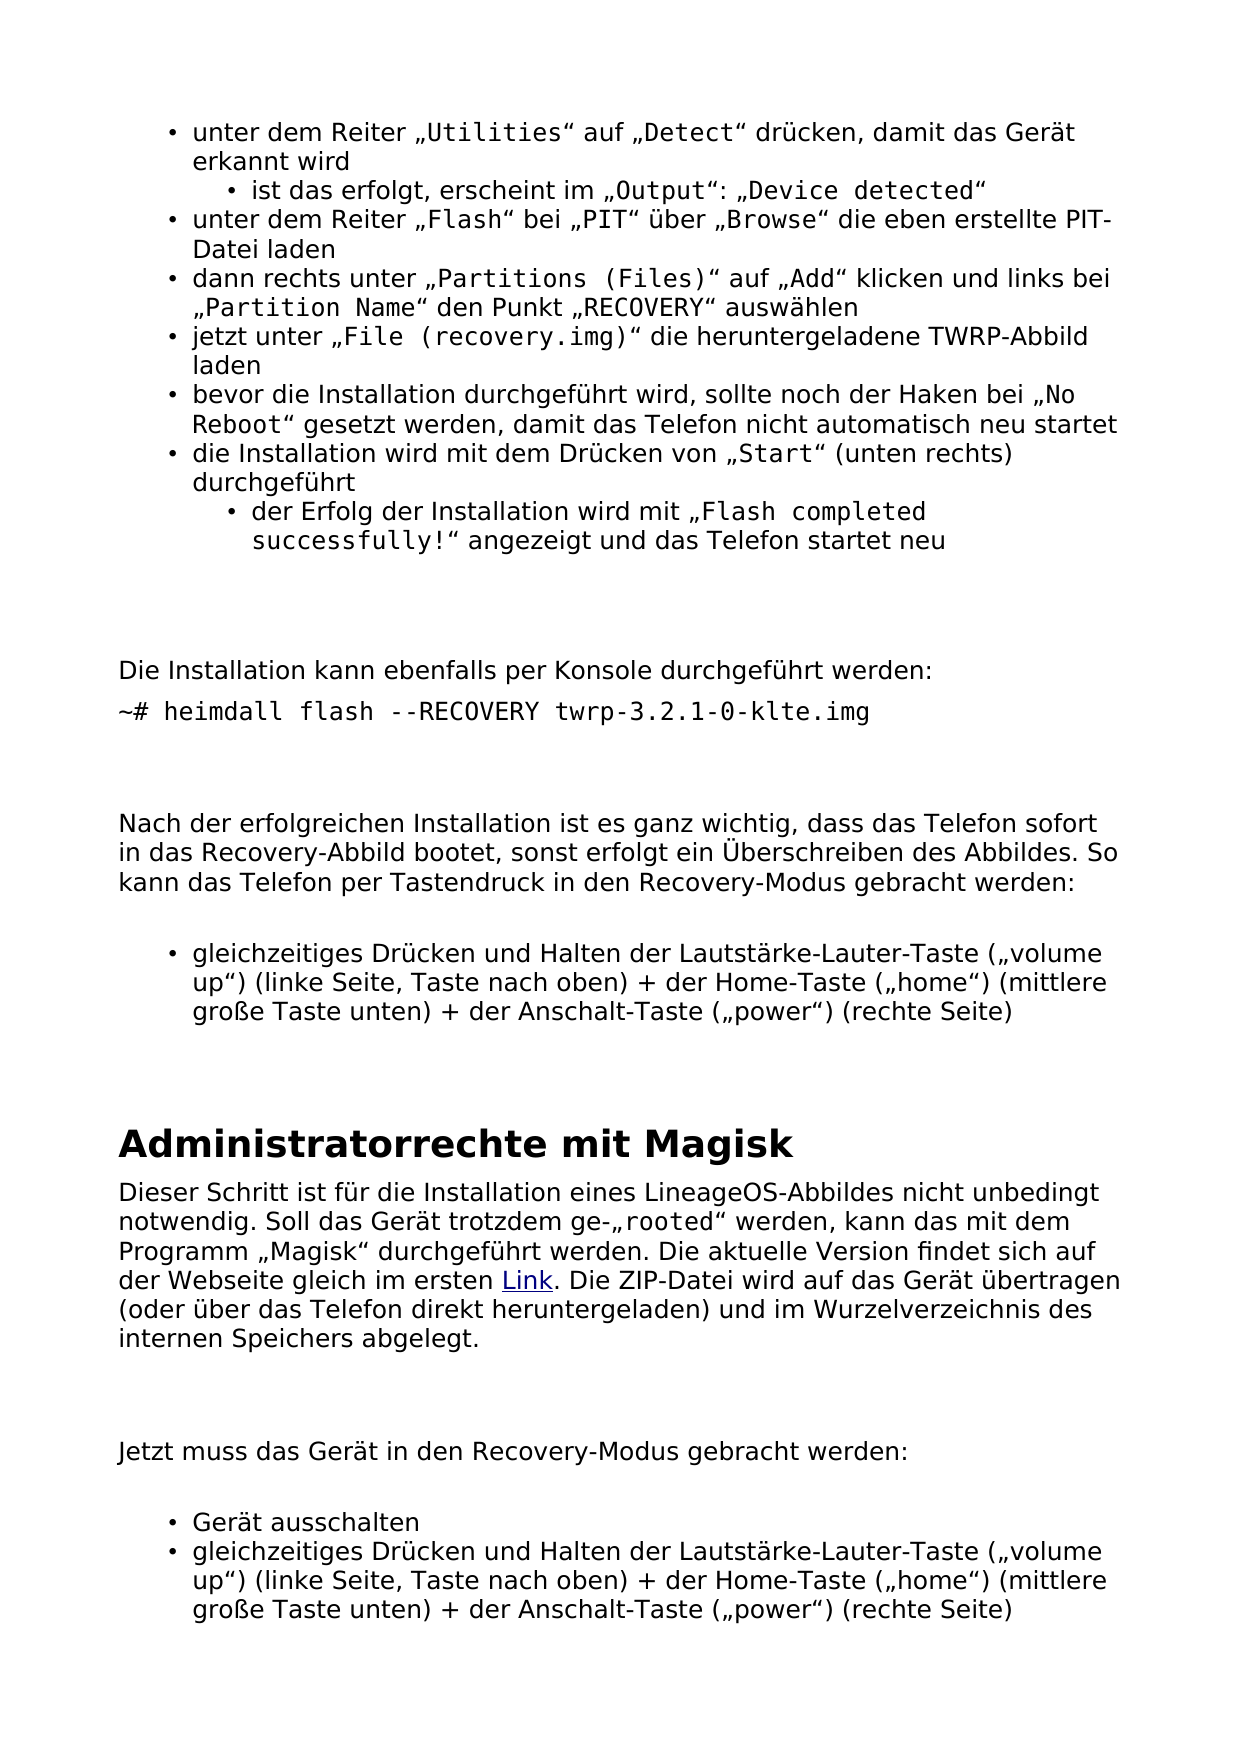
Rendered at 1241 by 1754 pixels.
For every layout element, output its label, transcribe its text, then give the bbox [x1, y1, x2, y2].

list gleichzeitiges Drücken und Halten der Lautstärke-Lauter-Taste („volume up“) (linke Seite, Taste nach oben) + der Home-Taste („home“) (mittlere große Taste unten) + der Anschalt-Taste („power“) (rechte Seite) [177, 939, 1122, 1026]
text ~# heimdall flash --RECOVERY twrp-3.2.1-0-klte.img [118, 698, 1122, 727]
list jetzt unter „File (recovery.img)“ die heruntergeladene TWRP-Abbild laden [177, 322, 1122, 381]
text Jetzt muss das Gerät in den Recovery-Modus gebracht werden: [118, 1437, 1122, 1466]
list ist das erfolgt, erscheint im „Output“: „Device detected“ [236, 176, 1122, 206]
text Die Installation kann ebenfalls per Konsole durchgeführt werden: [118, 656, 1122, 685]
list die Installation wird mit dem Drücken von „Start“ (unten rechts) durchgeführt [177, 439, 1122, 497]
list Gerät ausschalten [177, 1508, 1122, 1537]
subtitle Administratorrechte mit Magisk [118, 1122, 1122, 1166]
text Nach der erfolgreichen Installation ist es ganz wichtig, dass das Telefon sofort in das Recovery-Abbild bootet, sonst erfolgt ein Überschreiben des Abbildes. So kann das Telefon per Tastendruck in den Recovery-Modus gebracht werden: [118, 809, 1122, 897]
list dann rechts unter „Partitions (Files)“ auf „Add“ klicken und links bei „Partition Name“ den Punkt „RECOVERY“ auswählen [177, 264, 1122, 322]
text Dieser Schritt ist für die Installation eines LineageOS-Abbildes nicht unbedingt notwendig. Soll das Gerät trotzdem ge-„rooted“ werden, kann das mit dem Programm „Magisk“ durchgeführt werden. Die aktuelle Version findet sich auf der Webseite gleich im ersten Link. Die ZIP-Datei wird auf das Gerät übertragen (oder über das Telefon direkt heruntergeladen) und im Wurzelverzeichnis des internen Speichers abgelegt. [118, 1178, 1122, 1353]
list bevor die Installation durchgeführt wird, sollte noch der Haken bei „No Reboot“ gesetzt werden, damit das Telefon nicht automatisch neu startet [177, 381, 1122, 439]
list unter dem Reiter „Utilities“ auf „Detect“ drücken, damit das Gerät erkannt wird [177, 118, 1122, 176]
list gleichzeitiges Drücken und Halten der Lautstärke-Lauter-Taste („volume up“) (linke Seite, Taste nach oben) + der Home-Taste („home“) (mittlere große Taste unten) + der Anschalt-Taste („power“) (rechte Seite) [177, 1537, 1122, 1624]
list unter dem Reiter „Flash“ bei „PIT“ über „Browse“ die eben erstellte PIT-Datei laden [177, 206, 1122, 264]
list der Erfolg der Installation wird mit „Flash completed successfully!“ angezeigt und das Telefon startet neu [236, 497, 1122, 556]
